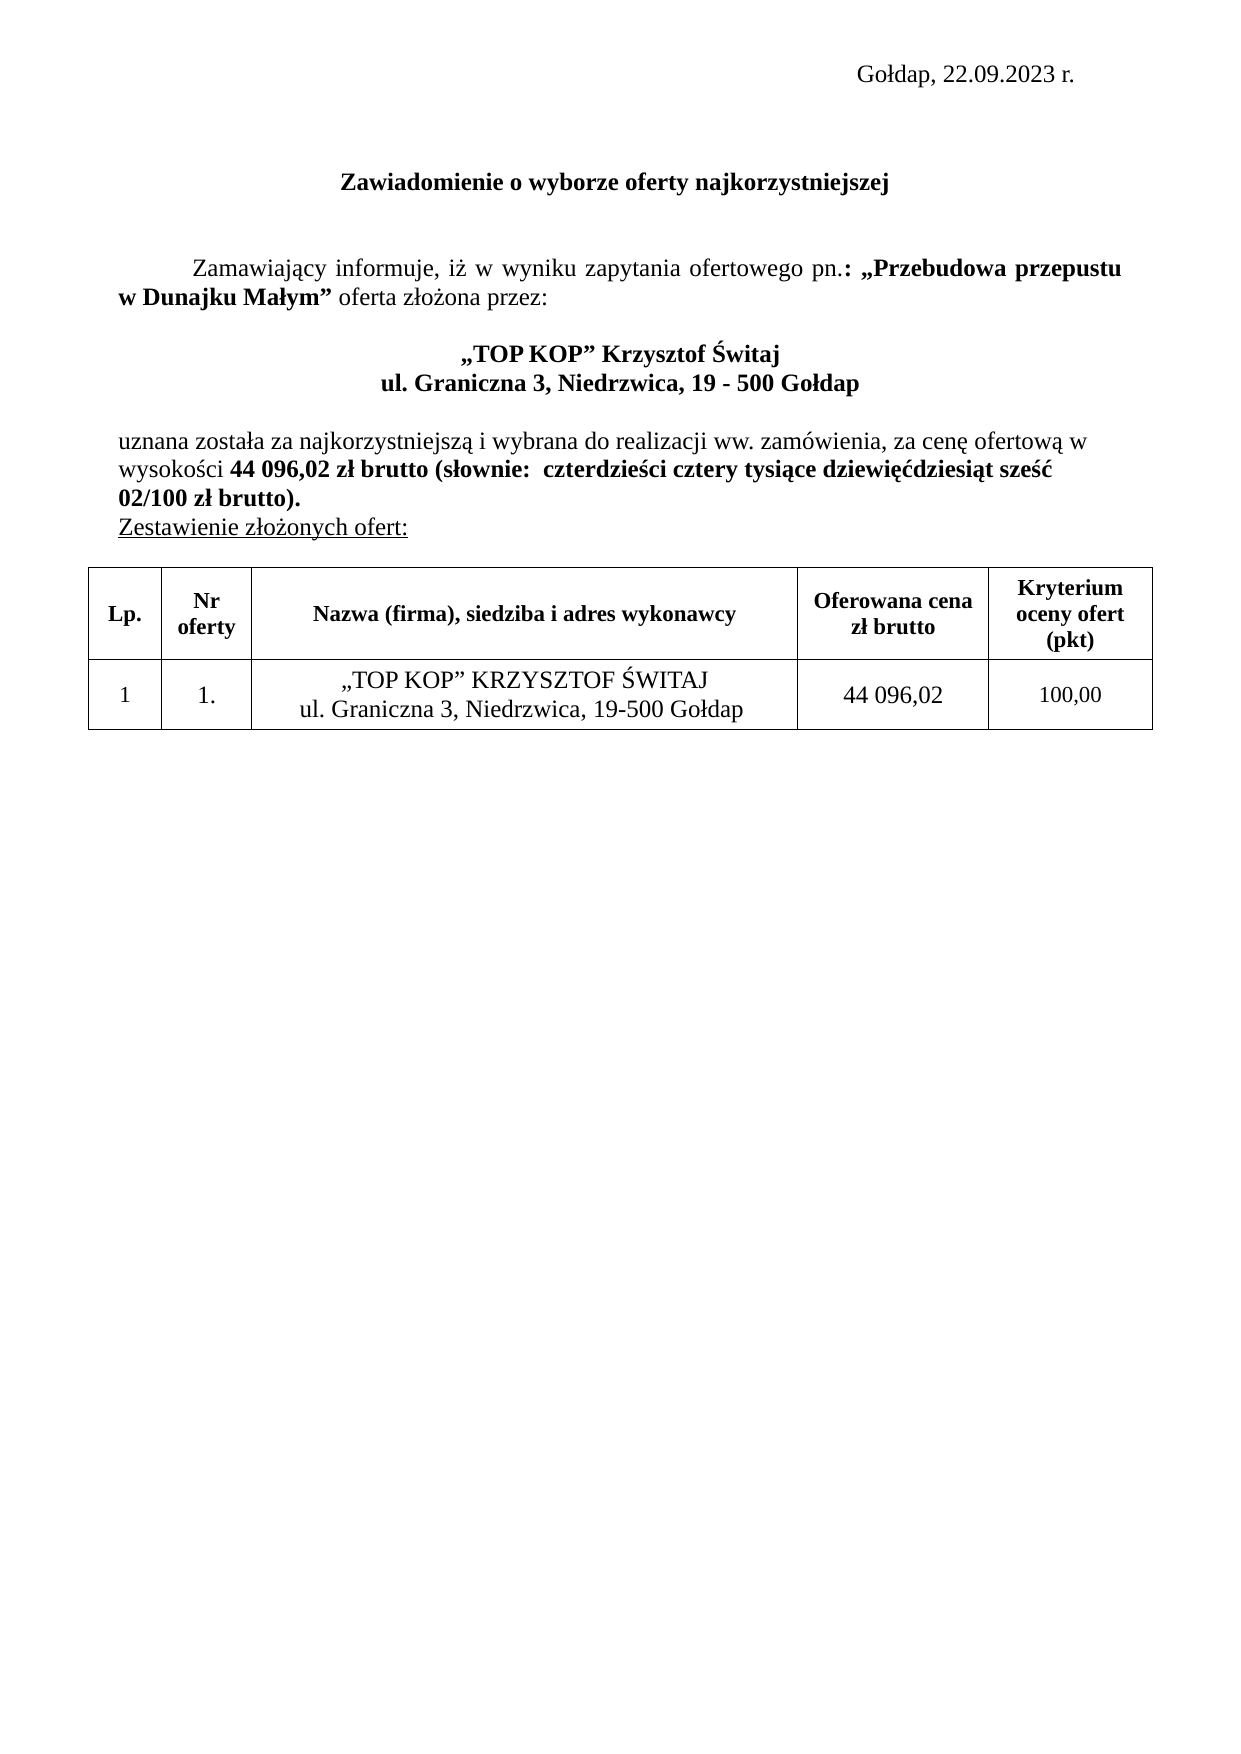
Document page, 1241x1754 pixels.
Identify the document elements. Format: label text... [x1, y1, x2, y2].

table_cell 44 096,02 [798, 660, 988, 729]
table_header Nazwa (firma), siedziba i adres wykonawcy [252, 568, 797, 659]
text uznana została za najkorzystniejszą i wybrana do realizacji ww. zamówienia, za cenę ofertową w wysokości 44 096,02 zł brutto (słownie: czterdzieści cztery tysiące dziewięćdziesiąt sześć 02/100 zł brutto). [118, 426, 1122, 512]
table_cell 1. [162, 660, 251, 729]
text „TOP KOP” Krzysztof Świtaj [118, 339, 1122, 368]
text Zawiadomienie o wyborze oferty najkorzystniejszej [118, 167, 1122, 196]
table_header Kryterium oceny ofert (pkt) [989, 568, 1152, 659]
table_header Lp. [89, 568, 161, 659]
table_cell 1 [89, 660, 161, 729]
text Zestawienie złożonych ofert: [118, 512, 1122, 541]
text Gołdap, 22.09.2023 r. [118, 59, 1122, 88]
table_header Nr oferty [162, 568, 251, 659]
table_cell 100,00 [989, 660, 1152, 729]
text Zamawiający informuje, iż w wyniku zapytania ofertowego pn.: „Przebudowa przepustu w Dunajku Małym” oferta złożona przez: [118, 253, 1122, 311]
table_cell „TOP KOP” KRZYSZTOF ŚWITAJ ul. Graniczna 3, Niedrzwica, 19-500 Gołdap [252, 660, 797, 729]
table_header Oferowana cena zł brutto [798, 568, 988, 659]
text ul. Graniczna 3, Niedrzwica, 19 - 500 Gołdap [118, 368, 1122, 397]
